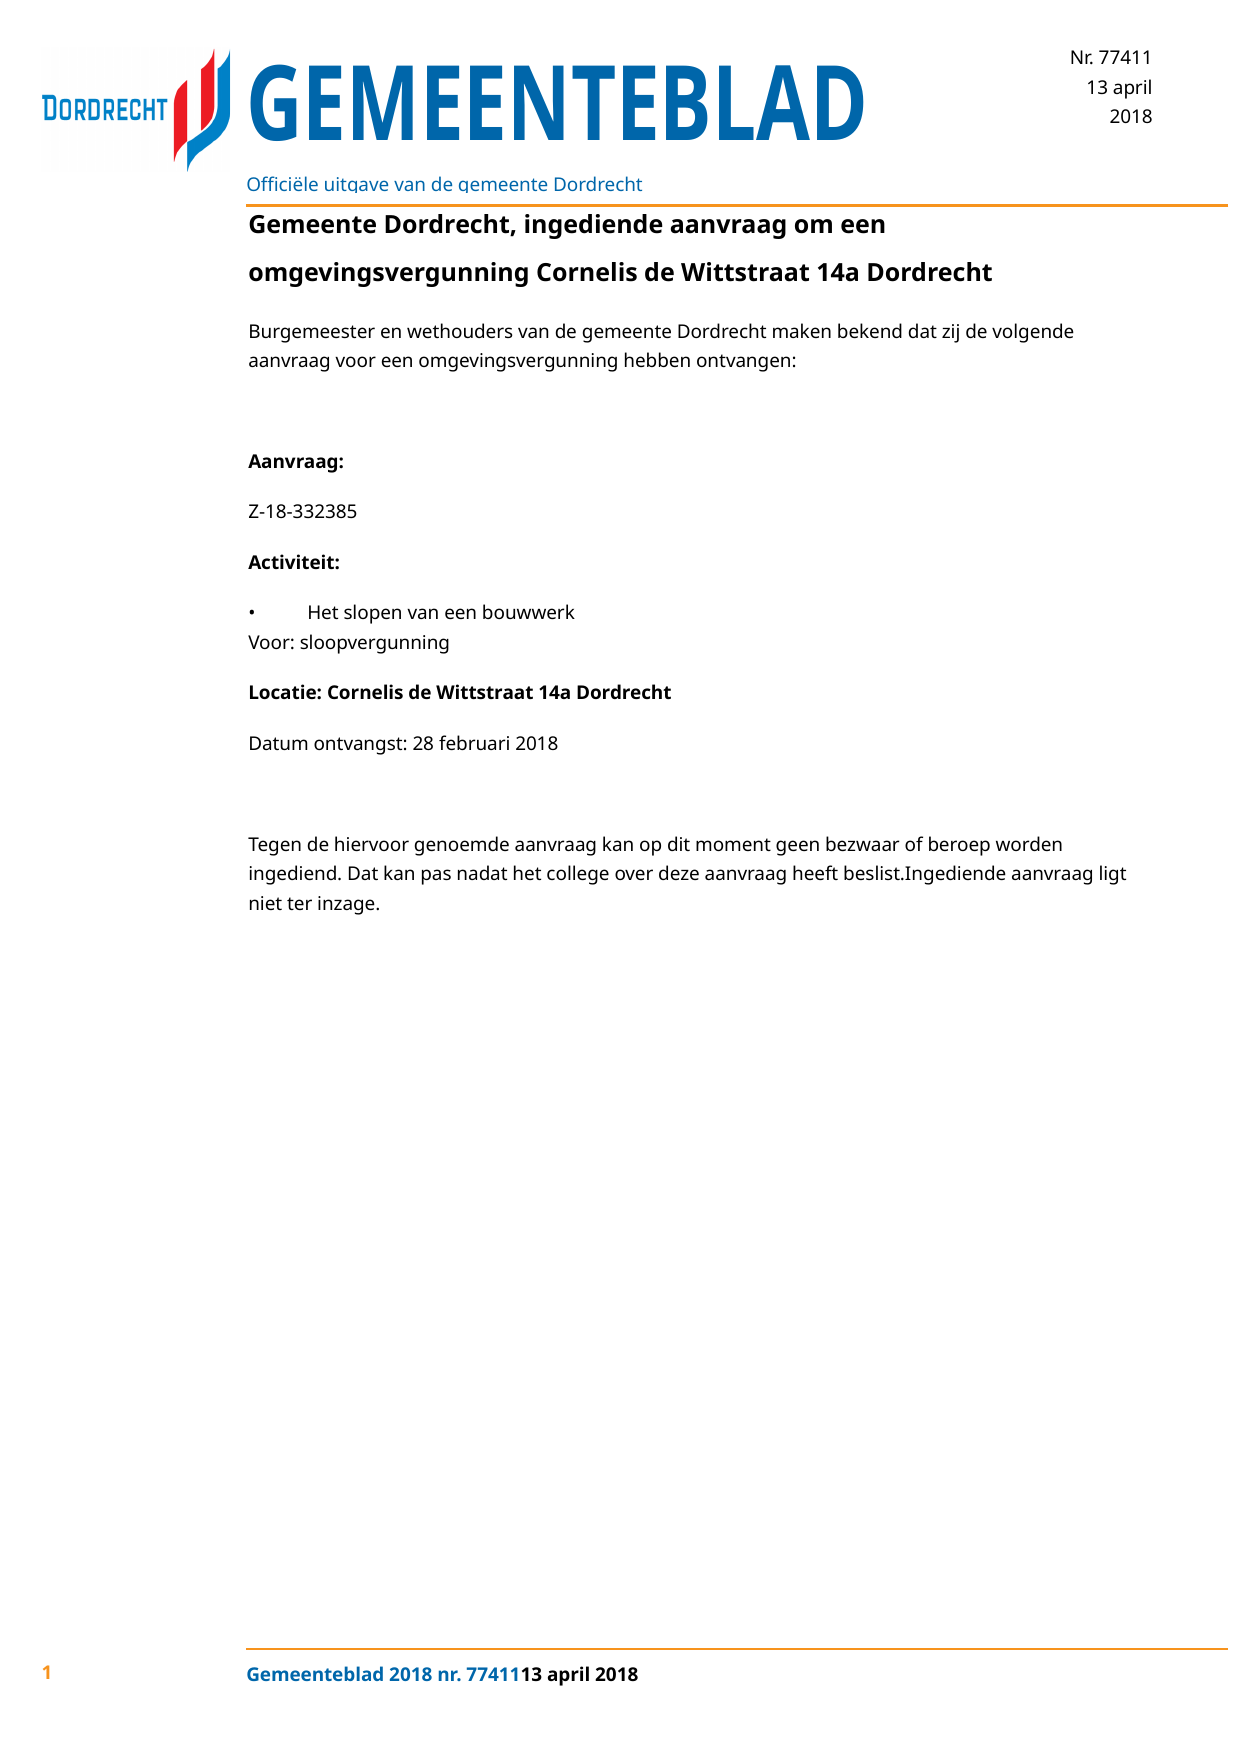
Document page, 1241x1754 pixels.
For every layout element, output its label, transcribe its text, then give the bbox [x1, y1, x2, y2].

text Z-18-332385 [248, 499, 1152, 524]
text Tegen de hiervoor genoemde aanvraag kan op dit moment geen bezwaar of beroep worden ingediend. Dat kan pas nadat het college over deze aanvraag heeft beslist.Ingediende aanvraag ligt niet ter inzage. [248, 831, 1152, 916]
text Activiteit: [248, 549, 1152, 575]
text Burgemeester en wethouders van de gemeente Dordrecht maken bekend dat zij de volgende aanvraag voor een omgevingsvergunning hebben ontvangen: [248, 318, 1152, 373]
text Aanvraag: [248, 448, 1152, 474]
text Locatie: Cornelis de Wittstraat 14a Dordrecht [248, 679, 1152, 705]
text Datum ontvangst: 28 februari 2018 [248, 730, 1152, 756]
picture [41, 47, 231, 172]
list Het slopen van een bouwwerk [248, 599, 1152, 625]
text Gemeente Dordrecht, ingediende aanvraag om een omgevingsvergunning Cornelis de Wittstraat 14a Dordrecht [248, 207, 1152, 288]
text Voor: sloopvergunning [248, 629, 1152, 655]
